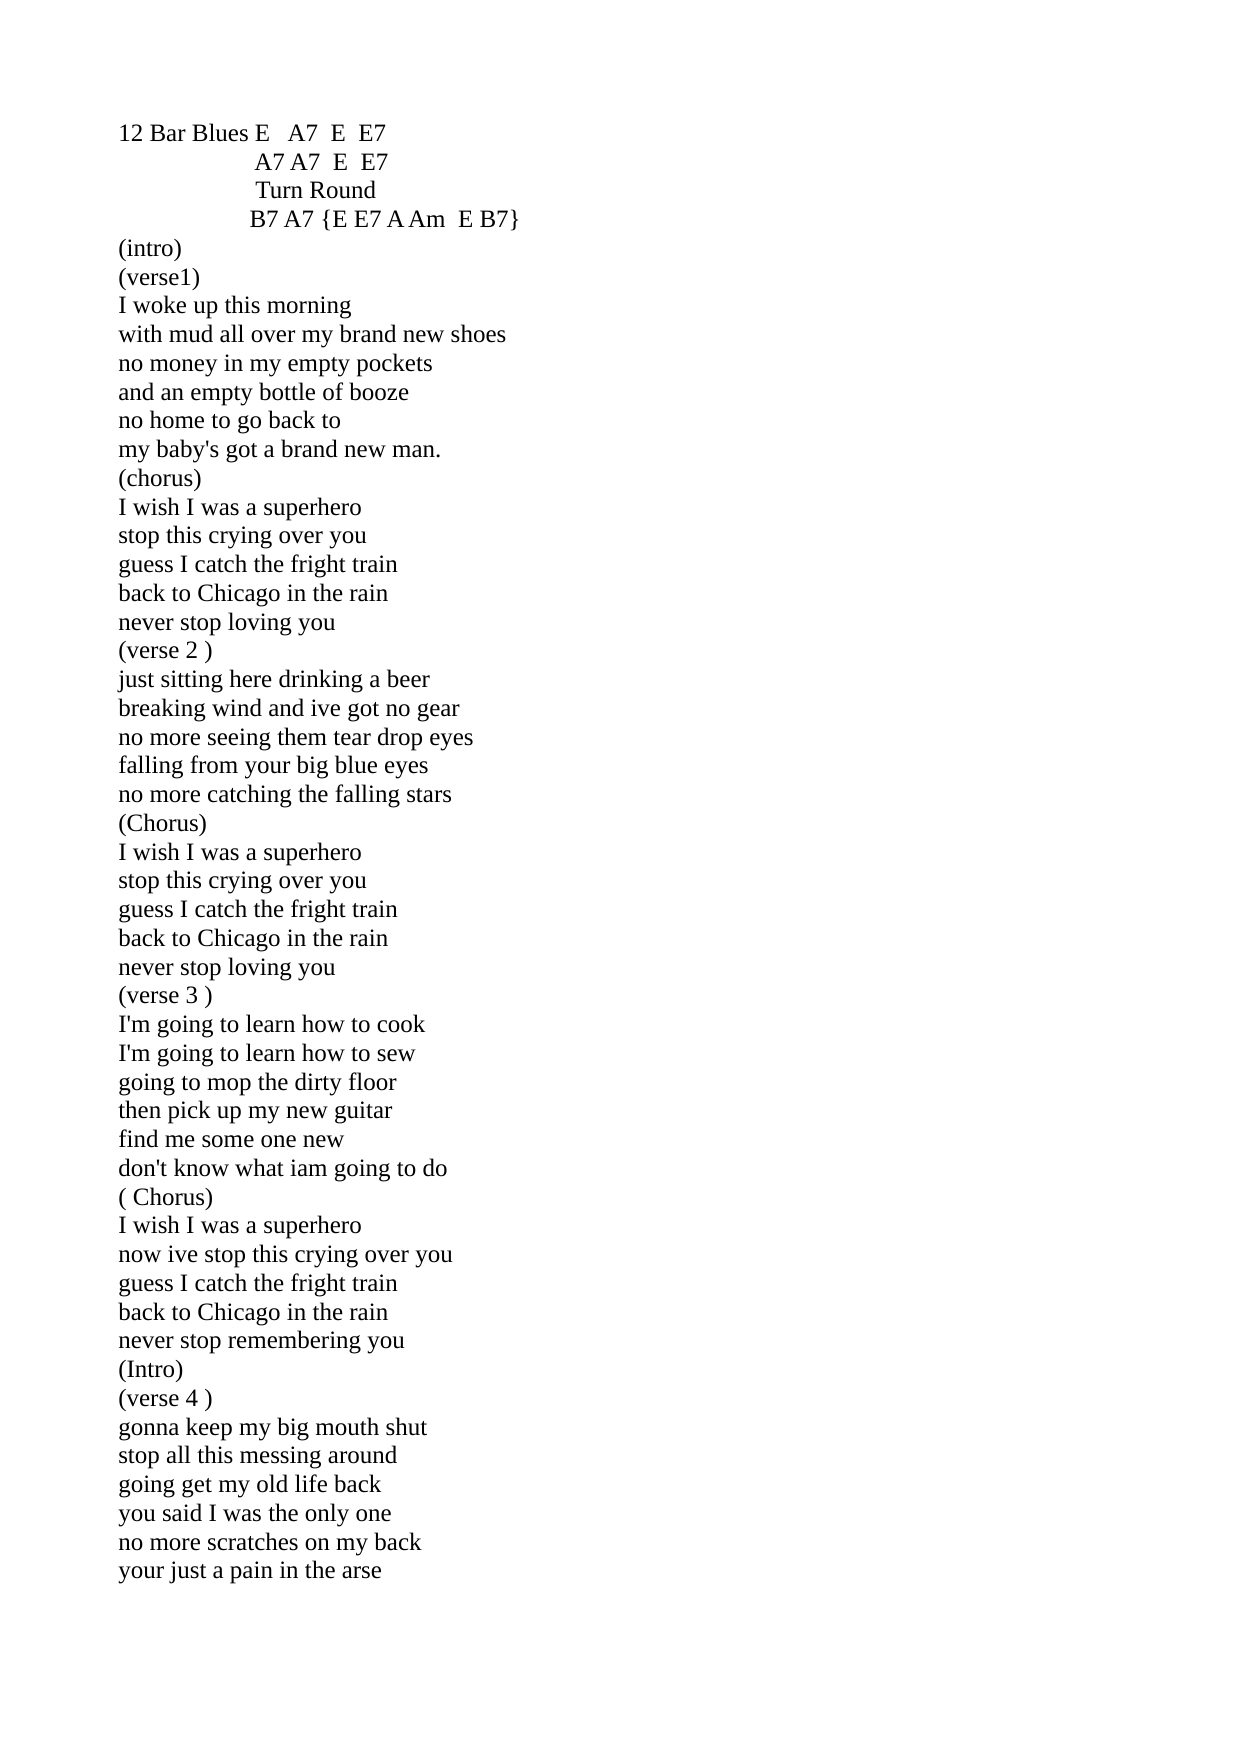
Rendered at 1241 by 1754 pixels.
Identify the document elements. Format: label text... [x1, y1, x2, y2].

text just sitting here drinking a beer [118, 664, 1122, 693]
text I woke up this morning [118, 291, 1122, 319]
text Turn Round [118, 176, 1122, 204]
text I wish I was a superhero [118, 1211, 1122, 1239]
text stop this crying over you [118, 521, 1122, 549]
text you said I was the only one [118, 1498, 1122, 1527]
text guess I catch the fright train [118, 549, 1122, 578]
text never stop loving you [118, 607, 1122, 636]
text A7 A7 E E7 [118, 147, 1122, 176]
text falling from your big blue eyes [118, 751, 1122, 779]
text my baby's got a brand new man. [118, 434, 1122, 463]
text with mud all over my brand new shoes [118, 319, 1122, 348]
text (intro) [118, 233, 1122, 262]
text find me some one new [118, 1124, 1122, 1153]
text 12 Bar Blues E A7 E E7 [118, 118, 1122, 147]
text breaking wind and ive got no gear [118, 693, 1122, 722]
text guess I catch the fright train [118, 894, 1122, 923]
text and an empty bottle of booze [118, 377, 1122, 406]
text never stop remembering you [118, 1326, 1122, 1354]
text your just a pain in the arse [118, 1556, 1122, 1584]
text I'm going to learn how to cook [118, 1009, 1122, 1038]
text (verse 3 ) [118, 981, 1122, 1009]
text no more seeing them tear drop eyes [118, 722, 1122, 751]
text I'm going to learn how to sew [118, 1038, 1122, 1067]
text (Chorus) [118, 808, 1122, 837]
text (verse1) [118, 262, 1122, 291]
text going get my old life back [118, 1469, 1122, 1498]
text (Intro) [118, 1354, 1122, 1383]
text gonna keep my big mouth shut [118, 1412, 1122, 1441]
text stop this crying over you [118, 866, 1122, 894]
text no more catching the falling stars [118, 779, 1122, 808]
text back to Chicago in the rain [118, 578, 1122, 607]
text no money in my empty pockets [118, 348, 1122, 377]
text now ive stop this crying over you [118, 1239, 1122, 1268]
text no more scratches on my back [118, 1527, 1122, 1556]
text no home to go back to [118, 406, 1122, 434]
text back to Chicago in the rain [118, 923, 1122, 952]
text don't know what iam going to do [118, 1153, 1122, 1182]
text never stop loving you [118, 952, 1122, 981]
text back to Chicago in the rain [118, 1297, 1122, 1326]
text stop all this messing around [118, 1441, 1122, 1469]
text guess I catch the fright train [118, 1268, 1122, 1297]
text B7 A7 {E E7 A Am E B7} [118, 204, 1122, 233]
text I wish I was a superhero [118, 837, 1122, 866]
text going to mop the dirty floor [118, 1067, 1122, 1096]
text ( Chorus) [118, 1182, 1122, 1211]
text I wish I was a superhero [118, 492, 1122, 521]
text (chorus) [118, 463, 1122, 492]
text then pick up my new guitar [118, 1096, 1122, 1124]
text (verse 2 ) [118, 636, 1122, 664]
text (verse 4 ) [118, 1383, 1122, 1412]
